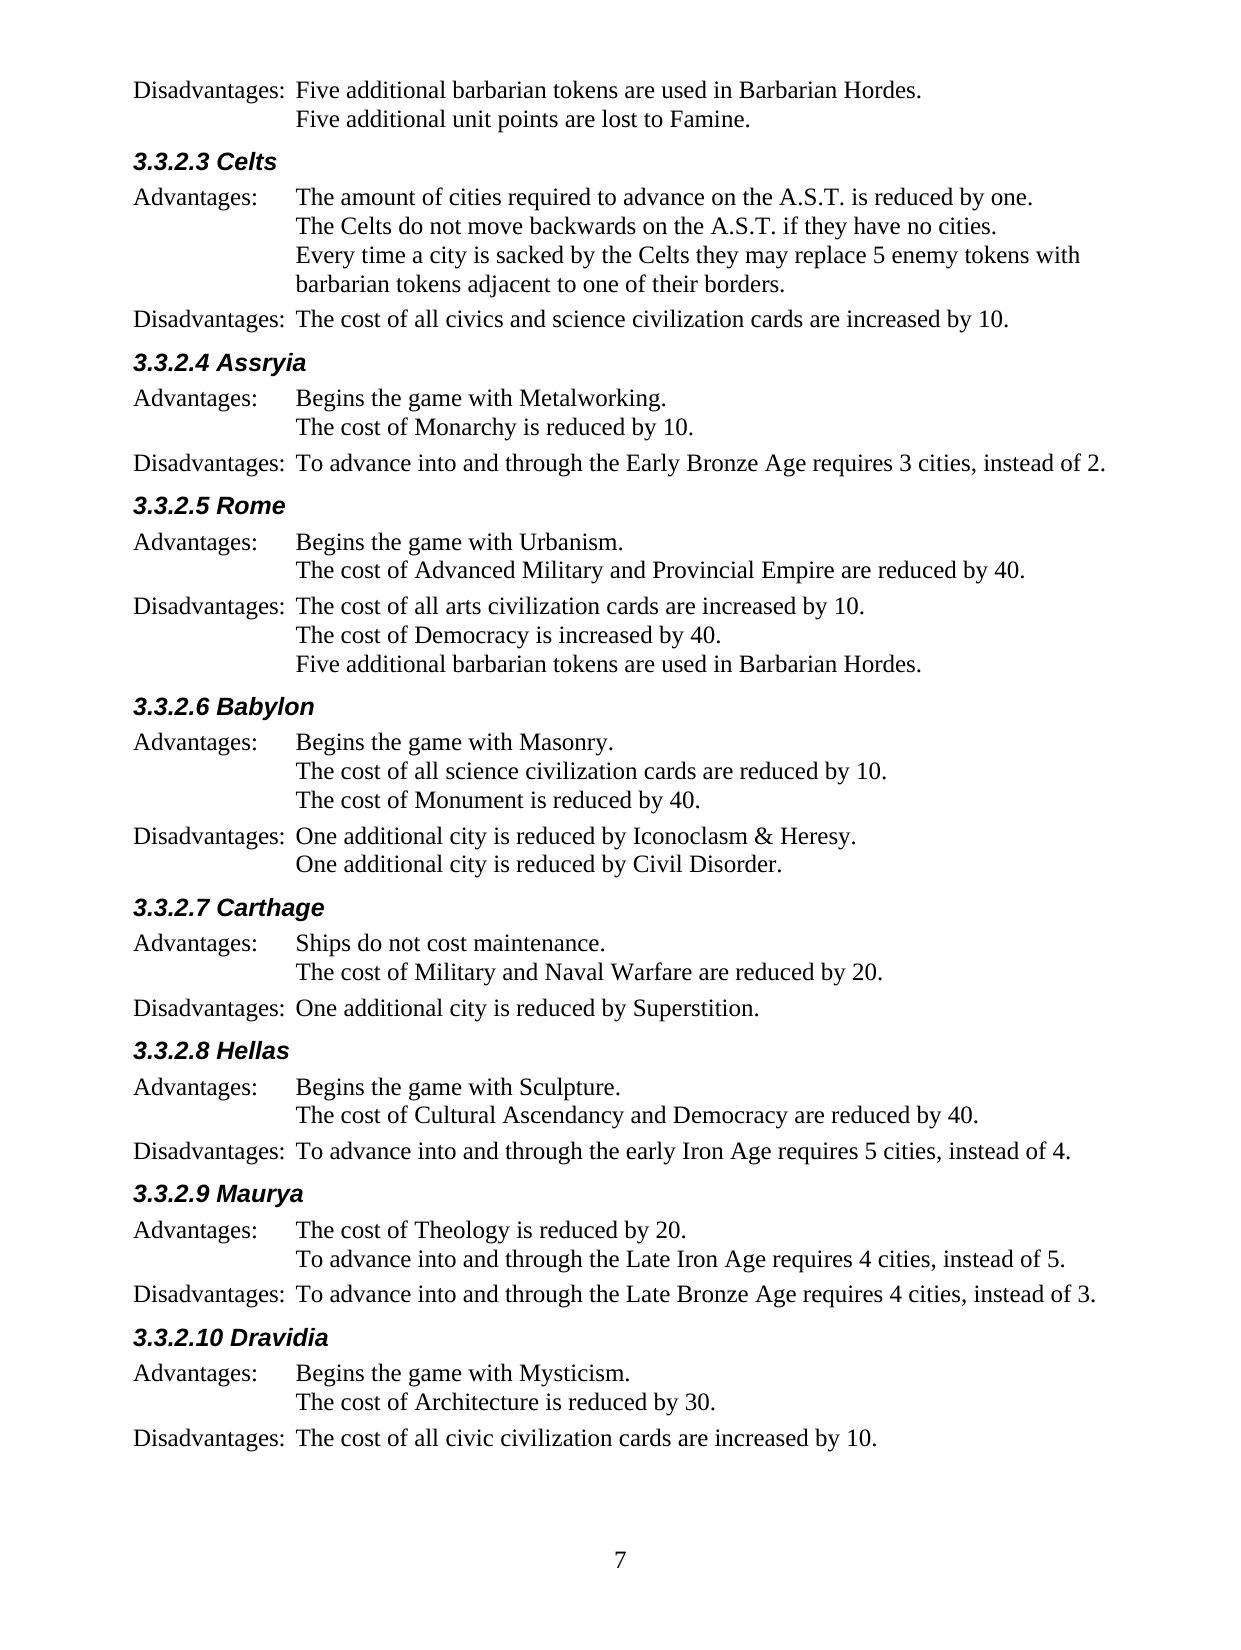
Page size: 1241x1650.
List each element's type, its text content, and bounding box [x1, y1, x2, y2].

text Advantages: Begins the game with Sculpture. The cost of Cultural Ascendancy and Democracy are reduced by 40. [133, 1072, 1107, 1129]
text Advantages: Begins the game with Urbanism. The cost of Advanced Military and Provincial Empire are reduced by 40. [133, 527, 1107, 584]
text Disadvantages: Five additional barbarian tokens are used in Barbarian Hordes. Five additional unit points are lost to Famine. [133, 75, 1107, 132]
text Disadvantages: The cost of all civic civilization cards are increased by 10. [133, 1423, 1107, 1452]
subtitle 3.3.2.4 Assryia [133, 347, 1107, 376]
text Disadvantages: One additional city is reduced by Superstition. [133, 993, 1107, 1022]
subtitle 3.3.2.6 Babylon [133, 692, 1107, 720]
text Disadvantages: To advance into and through the Late Bronze Age requires 4 cities, instead of 3. [133, 1279, 1107, 1308]
subtitle 3.3.2.3 Celts [133, 147, 1107, 175]
subtitle 3.3.2.10 Dravidia [133, 1322, 1107, 1351]
subtitle 3.3.2.8 Hellas [133, 1036, 1107, 1064]
text Advantages: The cost of Theology is reduced by 20. To advance into and through the Late Iron Age requires 4 cities, instead of 5. [133, 1215, 1107, 1272]
subtitle 3.3.2.9 Maurya [133, 1179, 1107, 1208]
subtitle 3.3.2.7 Carthage [133, 892, 1107, 921]
text Advantages: The amount of cities required to advance on the A.S.T. is reduced by one. The Celts do not move backwards on the A.S.T. if they have no cities. Every time a city is sacked by the Celts they may replace 5 enemy tokens with barbarian tokens adjacent to one of their borders. [133, 182, 1107, 297]
text Advantages: Begins the game with Masonry. The cost of all science civilization cards are reduced by 10. The cost of Monument is reduced by 40. [133, 727, 1107, 814]
text Advantages: Ships do not cost maintenance. The cost of Military and Naval Warfare are reduced by 20. [133, 928, 1107, 986]
text Disadvantages: The cost of all arts civilization cards are increased by 10. The cost of Democracy is increased by 40. Five additional barbarian tokens are used in Barbarian Hordes. [133, 591, 1107, 677]
text Advantages: Begins the game with Mysticism. The cost of Architecture is reduced by 30. [133, 1358, 1107, 1416]
subtitle 3.3.2.5 Rome [133, 491, 1107, 519]
text Disadvantages: To advance into and through the Early Bronze Age requires 3 cities, instead of 2. [133, 448, 1107, 477]
text Disadvantages: To advance into and through the early Iron Age requires 5 cities, instead of 4. [133, 1136, 1107, 1165]
text Advantages: Begins the game with Metalworking. The cost of Monarchy is reduced by 10. [133, 383, 1107, 441]
text Disadvantages: The cost of all civics and science civilization cards are increased by 10. [133, 304, 1107, 333]
text Disadvantages: One additional city is reduced by Iconoclasm & Heresy. One additional city is reduced by Civil Disorder. [133, 821, 1107, 878]
